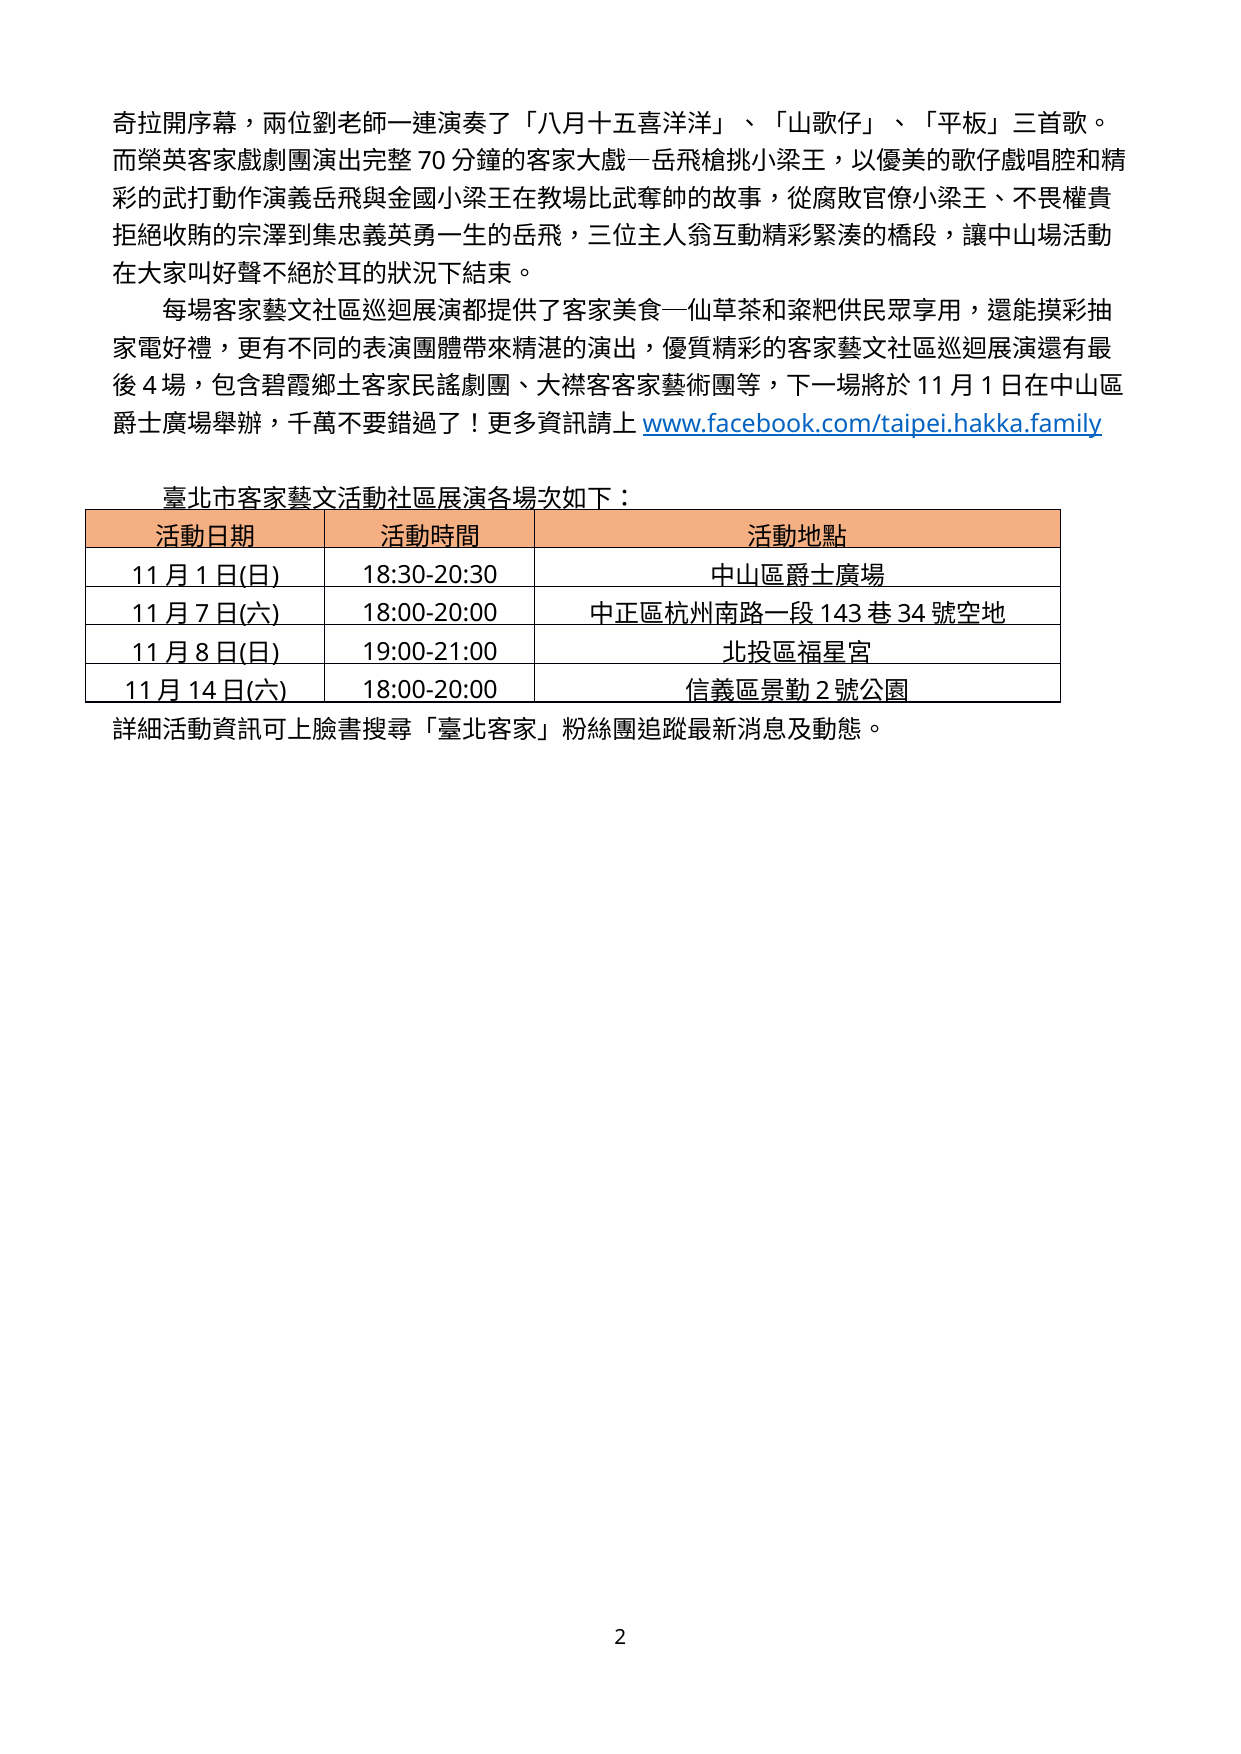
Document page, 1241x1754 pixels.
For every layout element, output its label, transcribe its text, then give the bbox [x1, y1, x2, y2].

table_cell 中正區杭州南路一段143巷34號空地 [535, 587, 1060, 624]
table_cell 18:00-20:00 [325, 664, 534, 701]
table_cell 北投區福星宮 [535, 625, 1060, 663]
table_cell 11月7日(六) [86, 587, 324, 624]
text 奇拉開序幕，兩位劉老師一連演奏了「八月十五喜洋洋」、「山歌仔」、「平板」三首歌。而榮英客家戲劇團演出完整70分鐘的客家大戲—岳飛槍挑小梁王，以優美的歌仔戲唱腔和精彩的武打動作演義岳飛與金國小梁王在教場比武奪帥的故事，從腐敗官僚小梁王、不畏權貴拒絕收賄的宗澤到集忠義英勇一生的岳飛，三位主人翁互動精彩緊湊的橋段，讓中山場活動在大家叫好聲不絕於耳的狀況下結束。 [112, 96, 1128, 284]
table_header 活動地點 [535, 510, 1060, 547]
table_cell 18:30-20:30 [325, 548, 534, 586]
text 每場客家藝文社區巡迴展演都提供了客家美食─仙草茶和粢粑供民眾享用，還能摸彩抽家電好禮，更有不同的表演團體帶來精湛的演出，優質精彩的客家藝文社區巡迴展演還有最後4場，包含碧霞鄉土客家民謠劇團、大襟客客家藝術團等，下一場將於11月1日在中山區爵士廣場舉辦，千萬不要錯過了！更多資訊請上www.facebook.com/taipei.hakka.family [112, 284, 1128, 434]
text 詳細活動資訊可上臉書搜尋「臺北客家」粉絲團追蹤最新消息及動態。 [112, 702, 1128, 740]
table_cell 11月14日(六) [86, 664, 324, 701]
table_header 活動日期 [86, 510, 324, 547]
table_cell 11月1日(日) [86, 548, 324, 586]
table_cell 中山區爵士廣場 [535, 548, 1060, 586]
table_cell 19:00-21:00 [325, 625, 534, 663]
text 臺北市客家藝文活動社區展演各場次如下： [112, 471, 1128, 509]
table_header 活動時間 [325, 510, 534, 547]
table_cell 18:00-20:00 [325, 587, 534, 624]
table_cell 信義區景勤2號公園 [535, 664, 1060, 701]
table_cell 11月8日(日) [86, 625, 324, 663]
